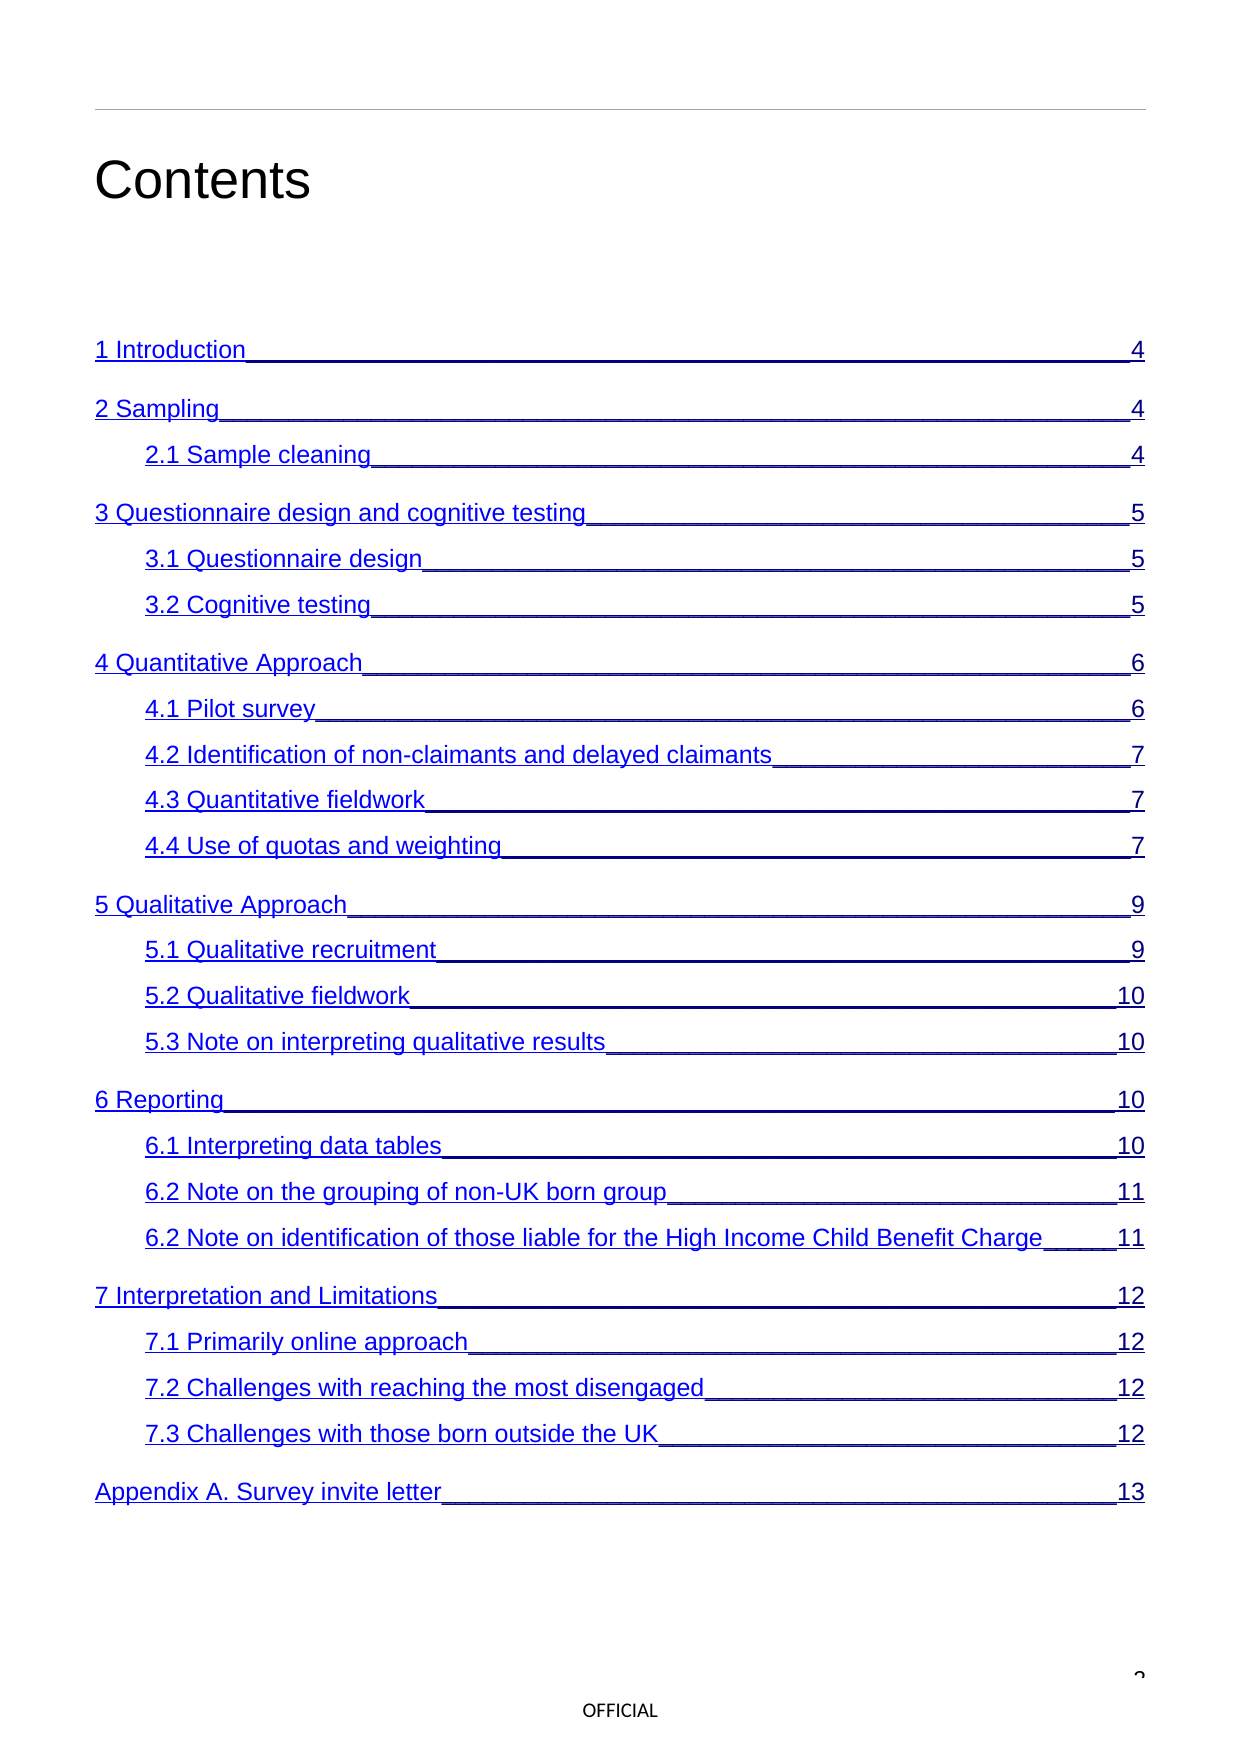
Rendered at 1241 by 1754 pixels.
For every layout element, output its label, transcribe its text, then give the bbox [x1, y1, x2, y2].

text 6.2 Note on the grouping of non-UK born group 11 [145, 1172, 1146, 1206]
text 3.2 Cognitive testing 5 [145, 585, 1146, 618]
text 2.1 Sample cleaning 4 [145, 435, 1146, 468]
text 5.2 Qualitative fieldwork 10 [145, 977, 1146, 1010]
subtitle Contents [94, 148, 1146, 210]
text 5.3 Note on interpreting qualitative results 10 [145, 1022, 1146, 1056]
text 7.2 Challenges with reaching the most disengaged 12 [145, 1368, 1146, 1402]
text 6.2 Note on identification of those liable for the High Income Child Benefit Charge 11 [145, 1218, 1146, 1252]
text 3 Questionnaire design and cognitive testing 5 [94, 493, 1146, 527]
text 7 Interpretation and Limitations 12 [94, 1277, 1146, 1310]
text 6.1 Interpreting data tables 10 [145, 1127, 1146, 1160]
text 5 Qualitative Approach 9 [94, 885, 1146, 918]
text Appendix A. Survey invite letter 13 [94, 1472, 1146, 1506]
text 6 Reporting 10 [94, 1081, 1146, 1114]
text 1 Introduction 4 [94, 331, 1146, 364]
text 3.1 Questionnaire design 5 [145, 539, 1146, 572]
text 4.3 Quantitative fieldwork 7 [145, 781, 1146, 814]
text 4.2 Identification of non-claimants and delayed claimants 7 [145, 735, 1146, 768]
text 2 Sampling 4 [94, 389, 1146, 422]
text 4 Quantitative Approach 6 [94, 643, 1146, 677]
text 4.1 Pilot survey 6 [145, 689, 1146, 722]
text 7.1 Primarily online approach 12 [145, 1322, 1146, 1356]
text 4.4 Use of quotas and weighting 7 [145, 827, 1146, 860]
text 7.3 Challenges with those born outside the UK 12 [145, 1414, 1146, 1447]
text 5.1 Qualitative recruitment 9 [145, 931, 1146, 964]
